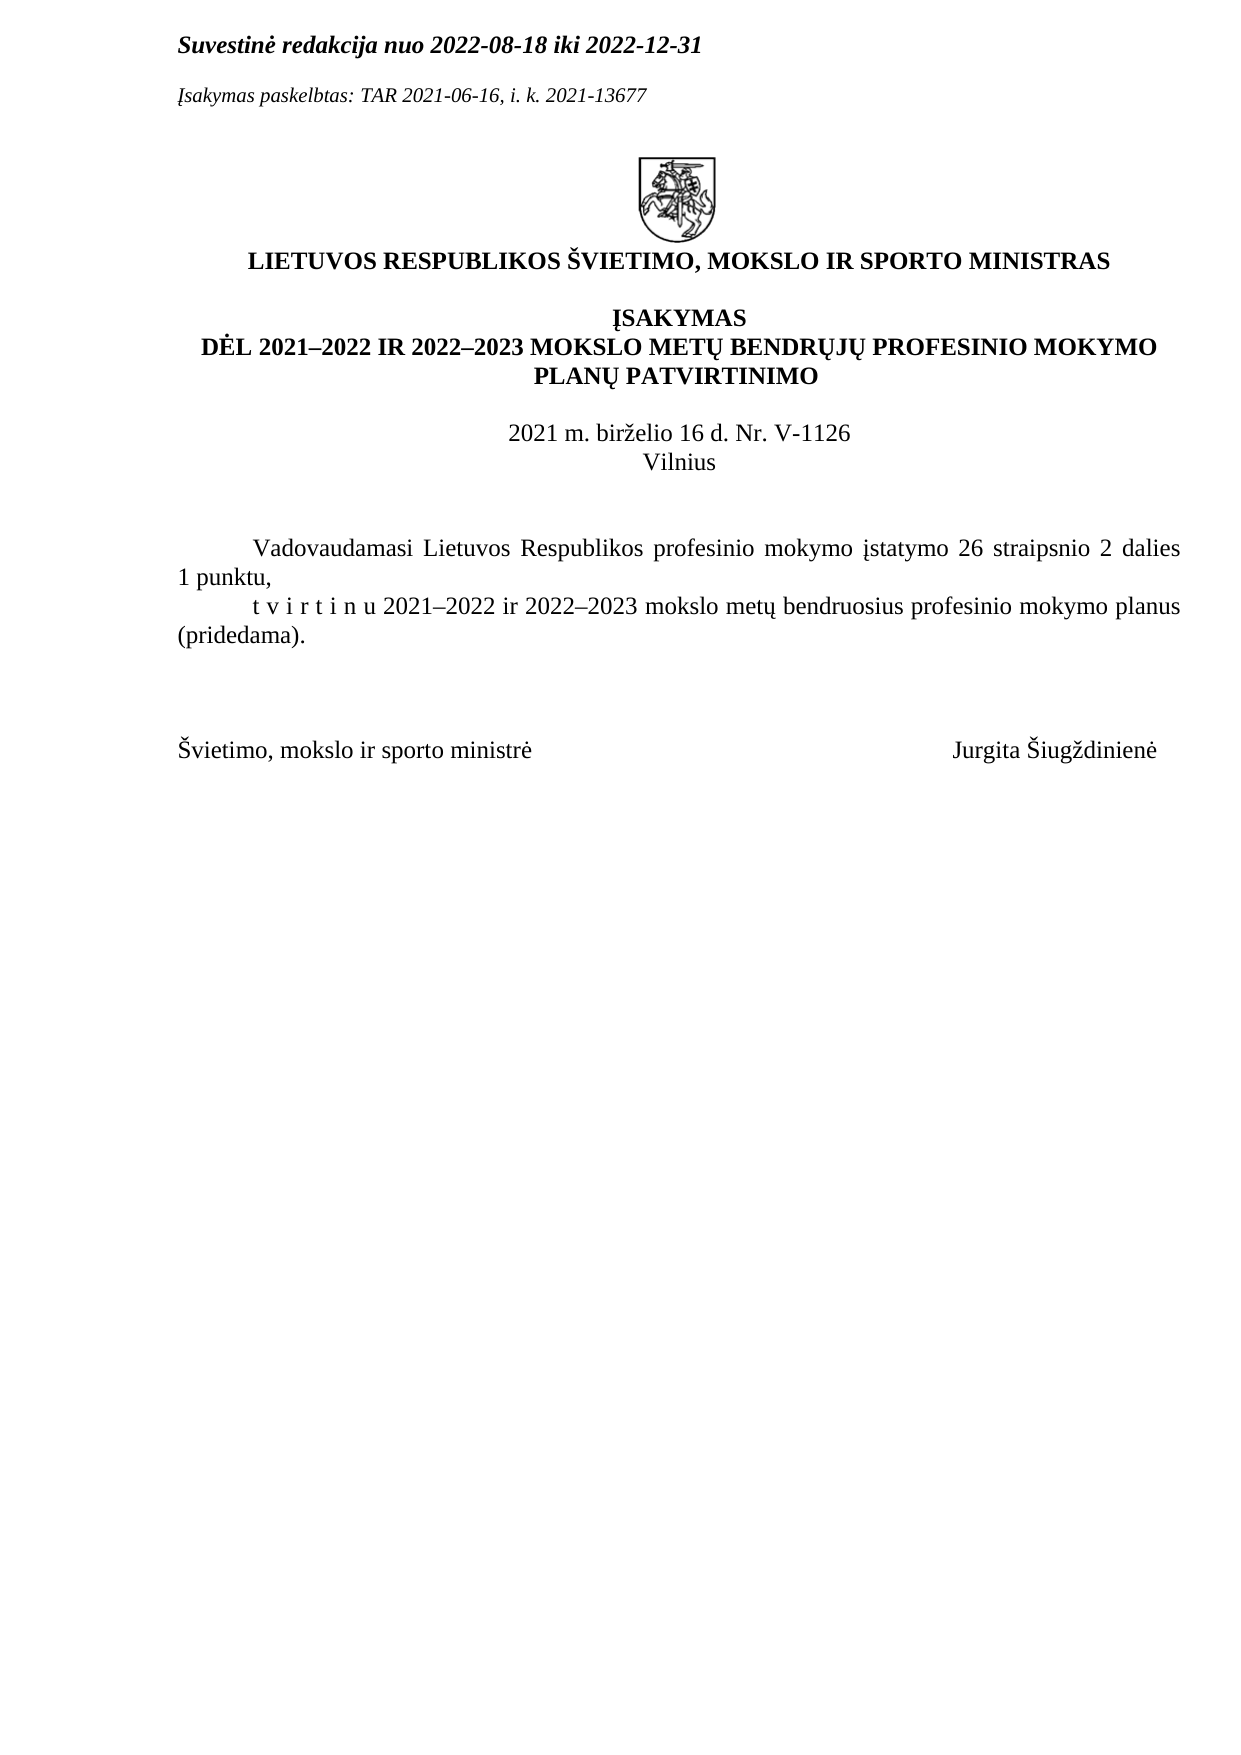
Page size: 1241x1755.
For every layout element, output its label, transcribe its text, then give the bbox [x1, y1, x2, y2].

text LIETUVOS RESPUBLIKOS ŠVIETIMO, MOKSLO IR SPORTO MINISTRAS [177, 246, 1181, 275]
text t v i r t i n u 2021–2022 ir 2022–2023 mokslo metų bendruosius profesinio mokymo planus (pridedama). [177, 591, 1181, 648]
text Vadovaudamasi Lietuvos Respublikos profesinio mokymo įstatymo 26 straipsnio 2 dalies 1 punktu, [177, 533, 1181, 591]
text Švietimo, mokslo ir sporto ministrė Jurgita Šiugždinienė [177, 735, 1181, 763]
text Suvestinė redakcija nuo 2022-08-18 iki 2022-12-31 [177, 30, 1181, 59]
text ĮSAKYMAS [177, 303, 1181, 332]
text Įsakymas paskelbtas: TAR 2021-06-16, i. k. 2021-13677 [177, 83, 1181, 107]
text DĖL 2021–2022 IR 2022–2023 MOKSLO METŲ BENDRŲJŲ PROFESINIO MOKYMO PLANŲ PATVIRTINIMO [177, 332, 1181, 390]
subtitle 2021 m. birželio 16 d. Nr. V-1126 [177, 418, 1181, 447]
text Vilnius [177, 447, 1181, 476]
